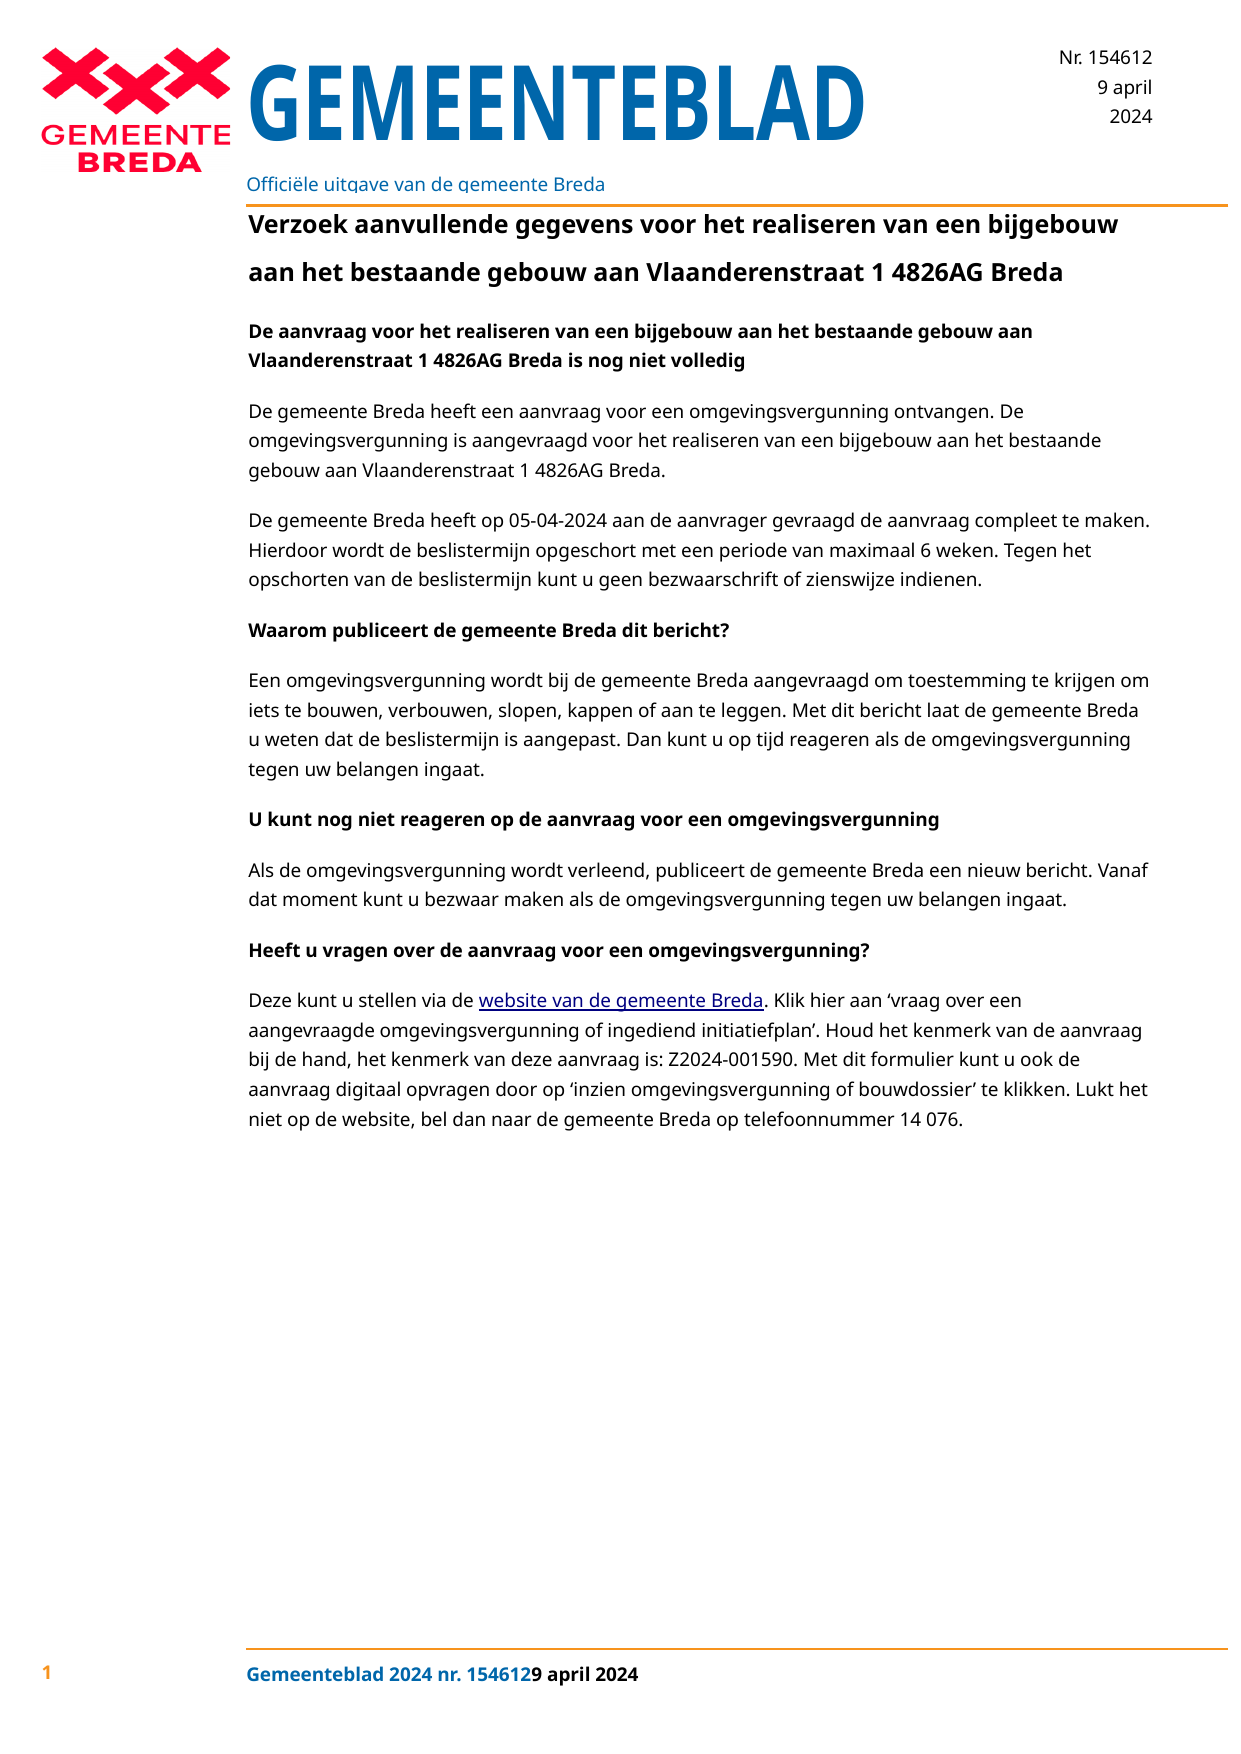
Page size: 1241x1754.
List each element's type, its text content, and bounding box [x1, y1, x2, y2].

text Heeft u vragen over de aanvraag voor een omgevingsvergunning? [248, 937, 1152, 963]
text De aanvraag voor het realiseren van een bijgebouw aan het bestaande gebouw aan Vlaanderenstraat 1 4826AG Breda is nog niet volledig [248, 318, 1152, 373]
text Verzoek aanvullende gegevens voor het realiseren van een bijgebouw aan het bestaande gebouw aan Vlaanderenstraat 1 4826AG Breda [248, 207, 1152, 288]
text De gemeente Breda heeft op 05-04-2024 aan de aanvrager gevraagd de aanvraag compleet te maken. Hierdoor wordt de beslistermijn opgeschort met een periode van maximaal 6 weken. Tegen het opschorten van de beslistermijn kunt u geen bezwaarschrift of zienswijze indienen. [248, 507, 1152, 592]
text Een omgevingsvergunning wordt bij de gemeente Breda aangevraagd om toestemming te krijgen om iets te bouwen, verbouwen, slopen, kappen of aan te leggen. Met dit bericht laat de gemeente Breda u weten dat de beslistermijn is aangepast. Dan kunt u op tijd reageren als de omgevingsvergunning tegen uw belangen ingaat. [248, 667, 1152, 782]
text Als de omgevingsvergunning wordt verleend, publiceert de gemeente Breda een nieuw bericht. Vanaf dat moment kunt u bezwaar maken als de omgevingsvergunning tegen uw belangen ingaat. [248, 857, 1152, 912]
text Deze kunt u stellen via de website van de gemeente Breda. Klik hier aan ‘vraag over een aangevraagde omgevingsvergunning of ingediend initiatiefplan’. Houd het kenmerk van de aanvraag bij de hand, het kenmerk van deze aanvraag is: Z2024-001590. Met dit formulier kunt u ook de aanvraag digitaal opvragen door op ‘inzien omgevingsvergunning of bouwdossier’ te klikken. Lukt het niet op de website, bel dan naar de gemeente Breda op telefoonnummer 14 076. [248, 987, 1152, 1132]
text Waarom publiceert de gemeente Breda dit bericht? [248, 617, 1152, 643]
picture [41, 47, 231, 172]
text U kunt nog niet reageren op de aanvraag voor een omgevingsvergunning [248, 807, 1152, 832]
text De gemeente Breda heeft een aanvraag voor een omgevingsvergunning ontvangen. De omgevingsvergunning is aangevraagd voor het realiseren van een bijgebouw aan het bestaande gebouw aan Vlaanderenstraat 1 4826AG Breda. [248, 398, 1152, 483]
